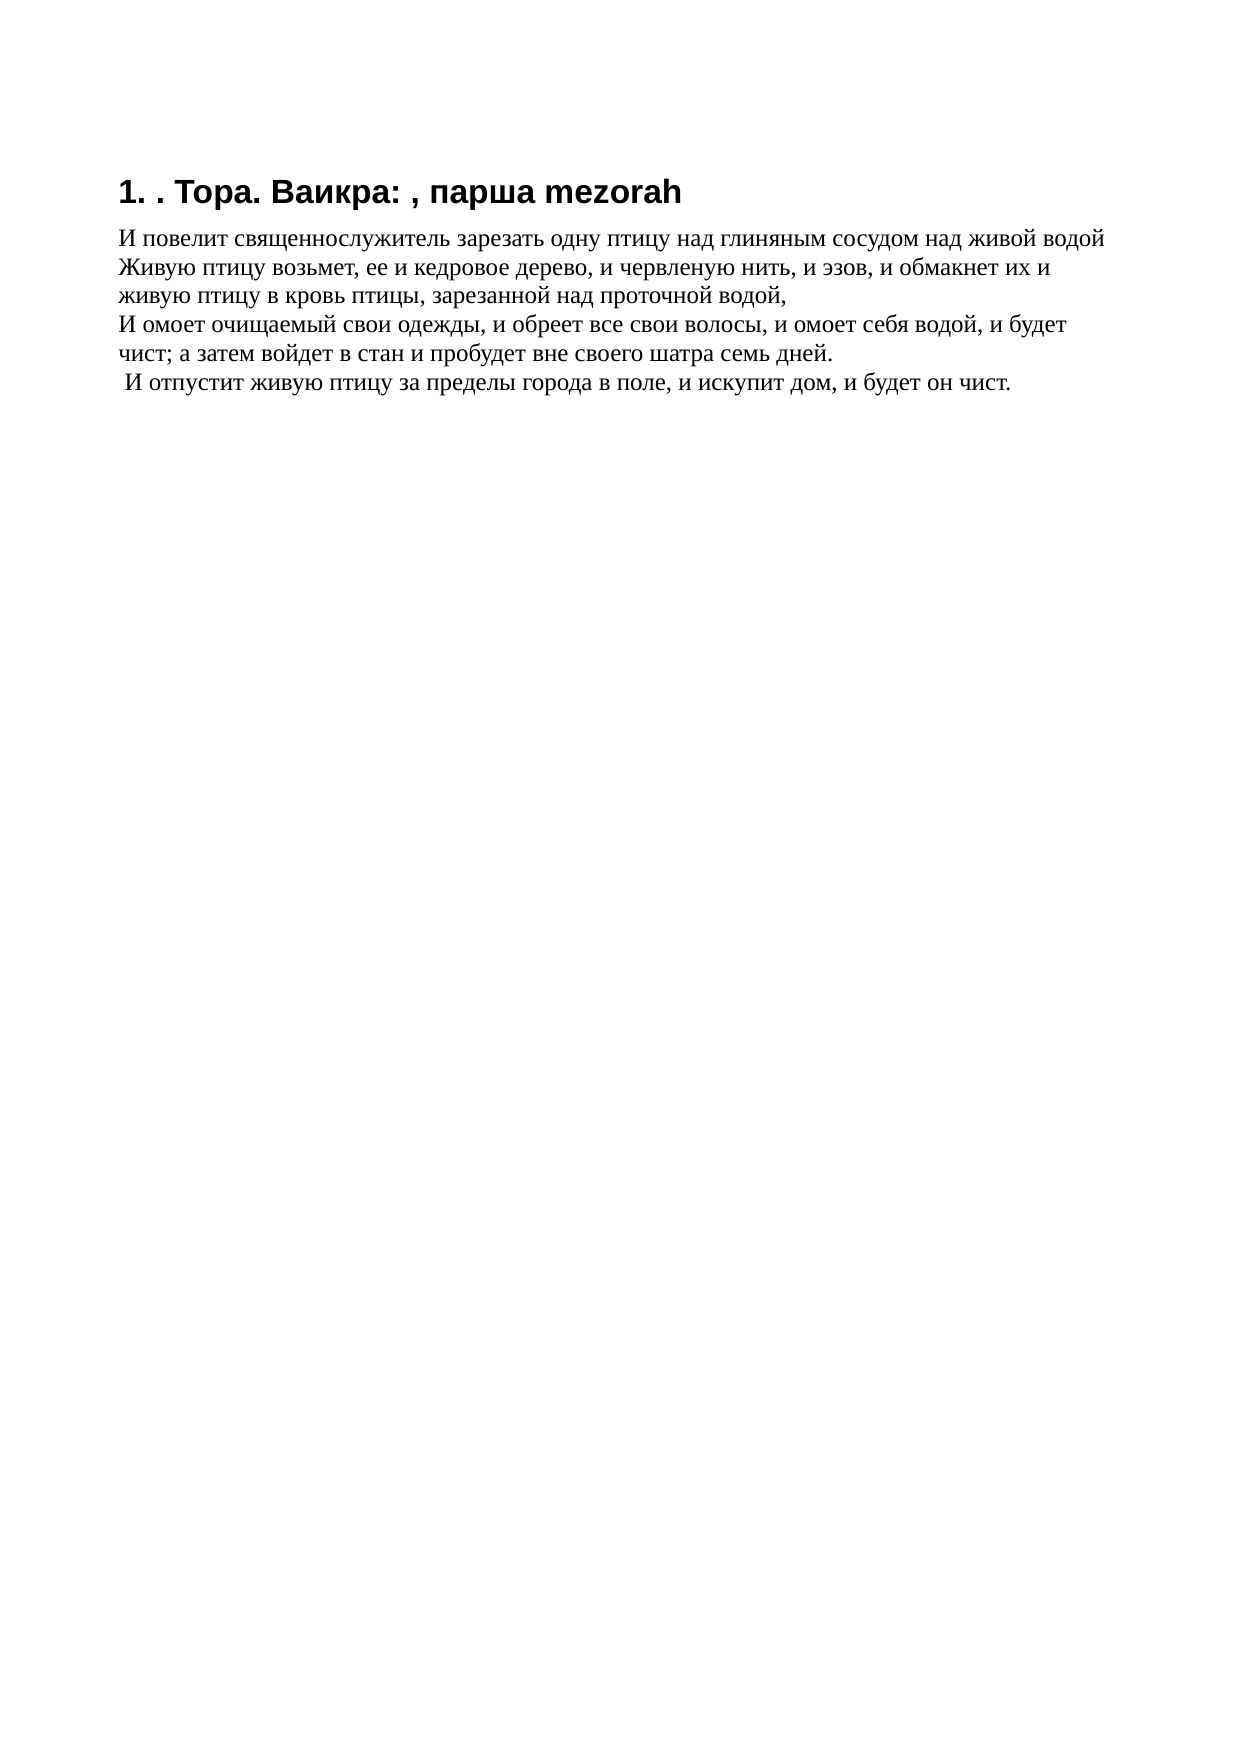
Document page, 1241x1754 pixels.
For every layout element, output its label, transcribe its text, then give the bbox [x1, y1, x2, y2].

text И повелит священнослужитель зарезать одну птицу над глиняным сосудом над живой водой [118, 176, 1122, 204]
text Живую птицу возьмет, ее и кедровое дерево, и червленую нить, и эзов, и обмакнет их и живую птицу в кровь птицы, зарезанной над проточной водой, [118, 204, 1122, 262]
text И омоет очищаемый свои одежды, и обреет все свои волосы, и омоет себя водой, и будет чист; а затем войдет в стан и пробудет вне своего шатра семь дней. [118, 262, 1122, 319]
subtitle . Тора. Ваикра: , парша mezorah [118, 147, 1122, 176]
text И отпустит живую птицу за пределы города в поле, и искупит дом, и будет он чист. [118, 319, 1122, 348]
